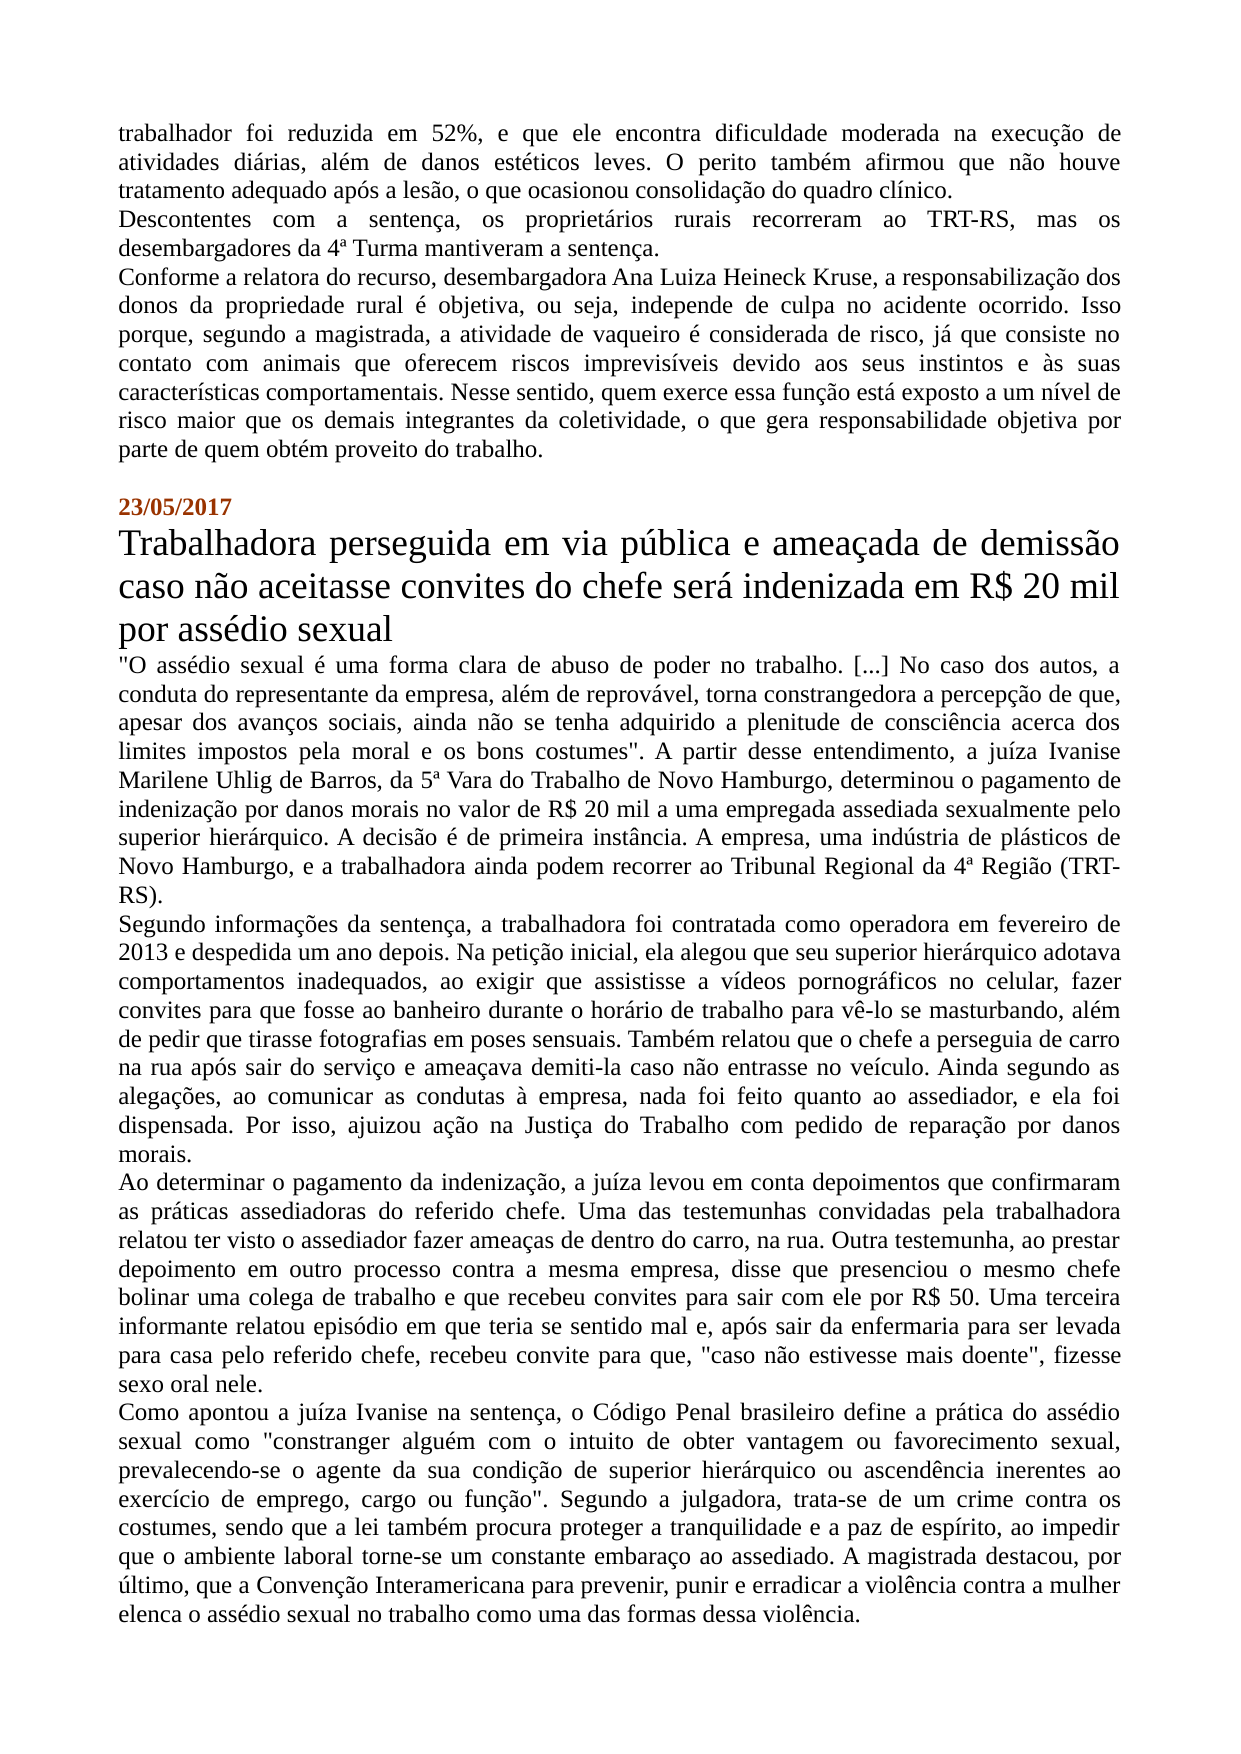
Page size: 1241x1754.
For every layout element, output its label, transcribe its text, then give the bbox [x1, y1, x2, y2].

text "O assédio sexual é uma forma clara de abuso de poder no trabalho. [...] No caso dos autos, a conduta do representante da empresa, além de reprovável, torna constrangedora a percepção de que, apesar dos avanços sociais, ainda não se tenha adquirido a plenitude de consciência acerca dos limites impostos pela moral e os bons costumes". A partir desse entendimento, a juíza Ivanise Marilene Uhlig de Barros, da 5ª Vara do Trabalho de Novo Hamburgo, determinou o pagamento de indenização por danos morais no valor de R$ 20 mil a uma empregada assediada sexualmente pelo superior hierárquico. A decisão é de primeira instância. A empresa, uma indústria de plásticos de Novo Hamburgo, e a trabalhadora ainda podem recorrer ao Tribunal Regional da 4ª Região (TRT-RS). [118, 650, 1122, 909]
text Trabalhadora perseguida em via pública e ameaçada de demissão caso não aceitasse convites do chefe será indenizada em R$ 20 mil por assédio sexual [118, 521, 1122, 650]
text Descontentes com a sentença, os proprietários rurais recorreram ao TRT-RS, mas os desembargadores da 4ª Turma mantiveram a sentença. [118, 204, 1122, 262]
text Ao determinar o pagamento da indenização, a juíza levou em conta depoimentos que confirmaram as práticas assediadoras do referido chefe. Uma das testemunhas convidadas pela trabalhadora relatou ter visto o assediador fazer ameaças de dentro do carro, na rua. Outra testemunha, ao prestar depoimento em outro processo contra a mesma empresa, disse que presenciou o mesmo chefe bolinar uma colega de trabalho e que recebeu convites para sair com ele por R$ 50. Uma terceira informante relatou episódio em que teria se sentido mal e, após sair da enfermaria para ser levada para casa pelo referido chefe, recebeu convite para que, "caso não estivesse mais doente", fizesse sexo oral nele. [118, 1167, 1122, 1397]
text trabalhador foi reduzida em 52%, e que ele encontra dificuldade moderada na execução de atividades diárias, além de danos estéticos leves. O perito também afirmou que não houve tratamento adequado após a lesão, o que ocasionou consolidação do quadro clínico. [118, 118, 1122, 204]
text Segundo informações da sentença, a trabalhadora foi contratada como operadora em fevereiro de 2013 e despedida um ano depois. Na petição inicial, ela alegou que seu superior hierárquico adotava comportamentos inadequados, ao exigir que assistisse a vídeos pornográficos no celular, fazer convites para que fosse ao banheiro durante o horário de trabalho para vê-lo se masturbando, além de pedir que tirasse fotografias em poses sensuais. Também relatou que o chefe a perseguia de carro na rua após sair do serviço e ameaçava demiti-la caso não entrasse no veículo. Ainda segundo as alegações, ao comunicar as condutas à empresa, nada foi feito quanto ao assediador, e ela foi dispensada. Por isso, ajuizou ação na Justiça do Trabalho com pedido de reparação por danos morais. [118, 909, 1122, 1167]
text Como apontou a juíza Ivanise na sentença, o Código Penal brasileiro define a prática do assédio sexual como "constranger alguém com o intuito de obter vantagem ou favorecimento sexual, prevalecendo-se o agente da sua condição de superior hierárquico ou ascendência inerentes ao exercício de emprego, cargo ou função". Segundo a julgadora, trata-se de um crime contra os costumes, sendo que a lei também procura proteger a tranquilidade e a paz de espírito, ao impedir que o ambiente laboral torne-se um constante embaraço ao assediado. A magistrada destacou, por último, que a Convenção Interamericana para prevenir, punir e erradicar a violência contra a mulher elenca o assédio sexual no trabalho como uma das formas dessa violência. [118, 1397, 1122, 1627]
text Conforme a relatora do recurso, desembargadora Ana Luiza Heineck Kruse, a responsabilização dos donos da propriedade rural é objetiva, ou seja, independe de culpa no acidente ocorrido. Isso porque, segundo a magistrada, a atividade de vaqueiro é considerada de risco, já que consiste no contato com animais que oferecem riscos imprevisíveis devido aos seus instintos e às suas características comportamentais. Nesse sentido, quem exerce essa função está exposto a um nível de risco maior que os demais integrantes da coletividade, o que gera responsabilidade objetiva por parte de quem obtém proveito do trabalho. [118, 262, 1122, 463]
text 23/05/2017 [118, 492, 1122, 521]
